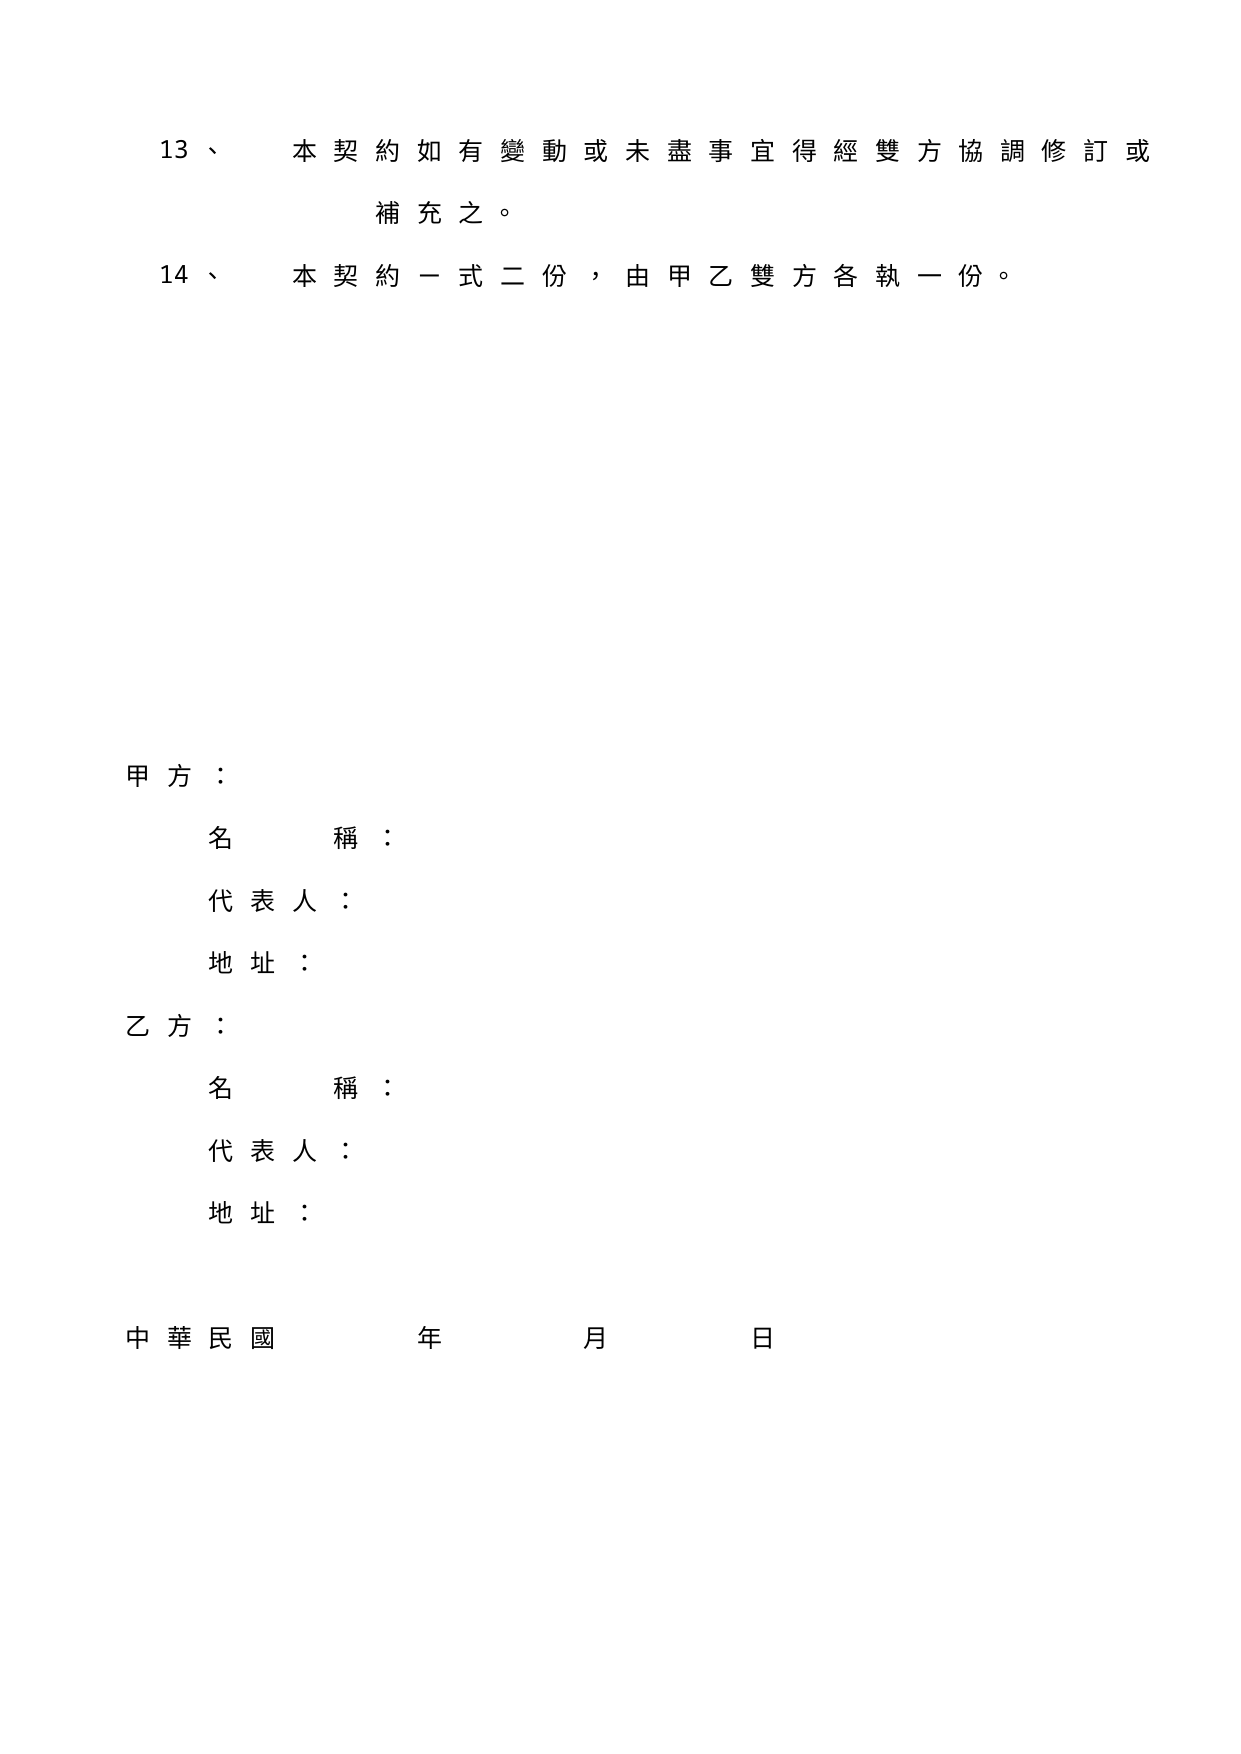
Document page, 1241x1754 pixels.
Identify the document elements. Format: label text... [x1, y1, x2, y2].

text 代表人： [117, 858, 1159, 920]
text 地址： [172, 1170, 1159, 1233]
text 名 稱： [172, 1045, 1159, 1108]
text 中華民國 年 月 日 [117, 1295, 1159, 1358]
list 本契約如有變動或未盡事宜得經雙方協調修訂或補充之。 [149, 108, 1159, 233]
text 甲方： [117, 733, 1159, 795]
text 乙方： [117, 983, 1159, 1045]
text 地址： [172, 920, 1159, 983]
list 本契約ㄧ式二份，由甲乙雙方各執一份。 [149, 233, 1159, 295]
text 名 稱： [172, 795, 1159, 858]
text 代表人： [172, 1108, 1159, 1170]
